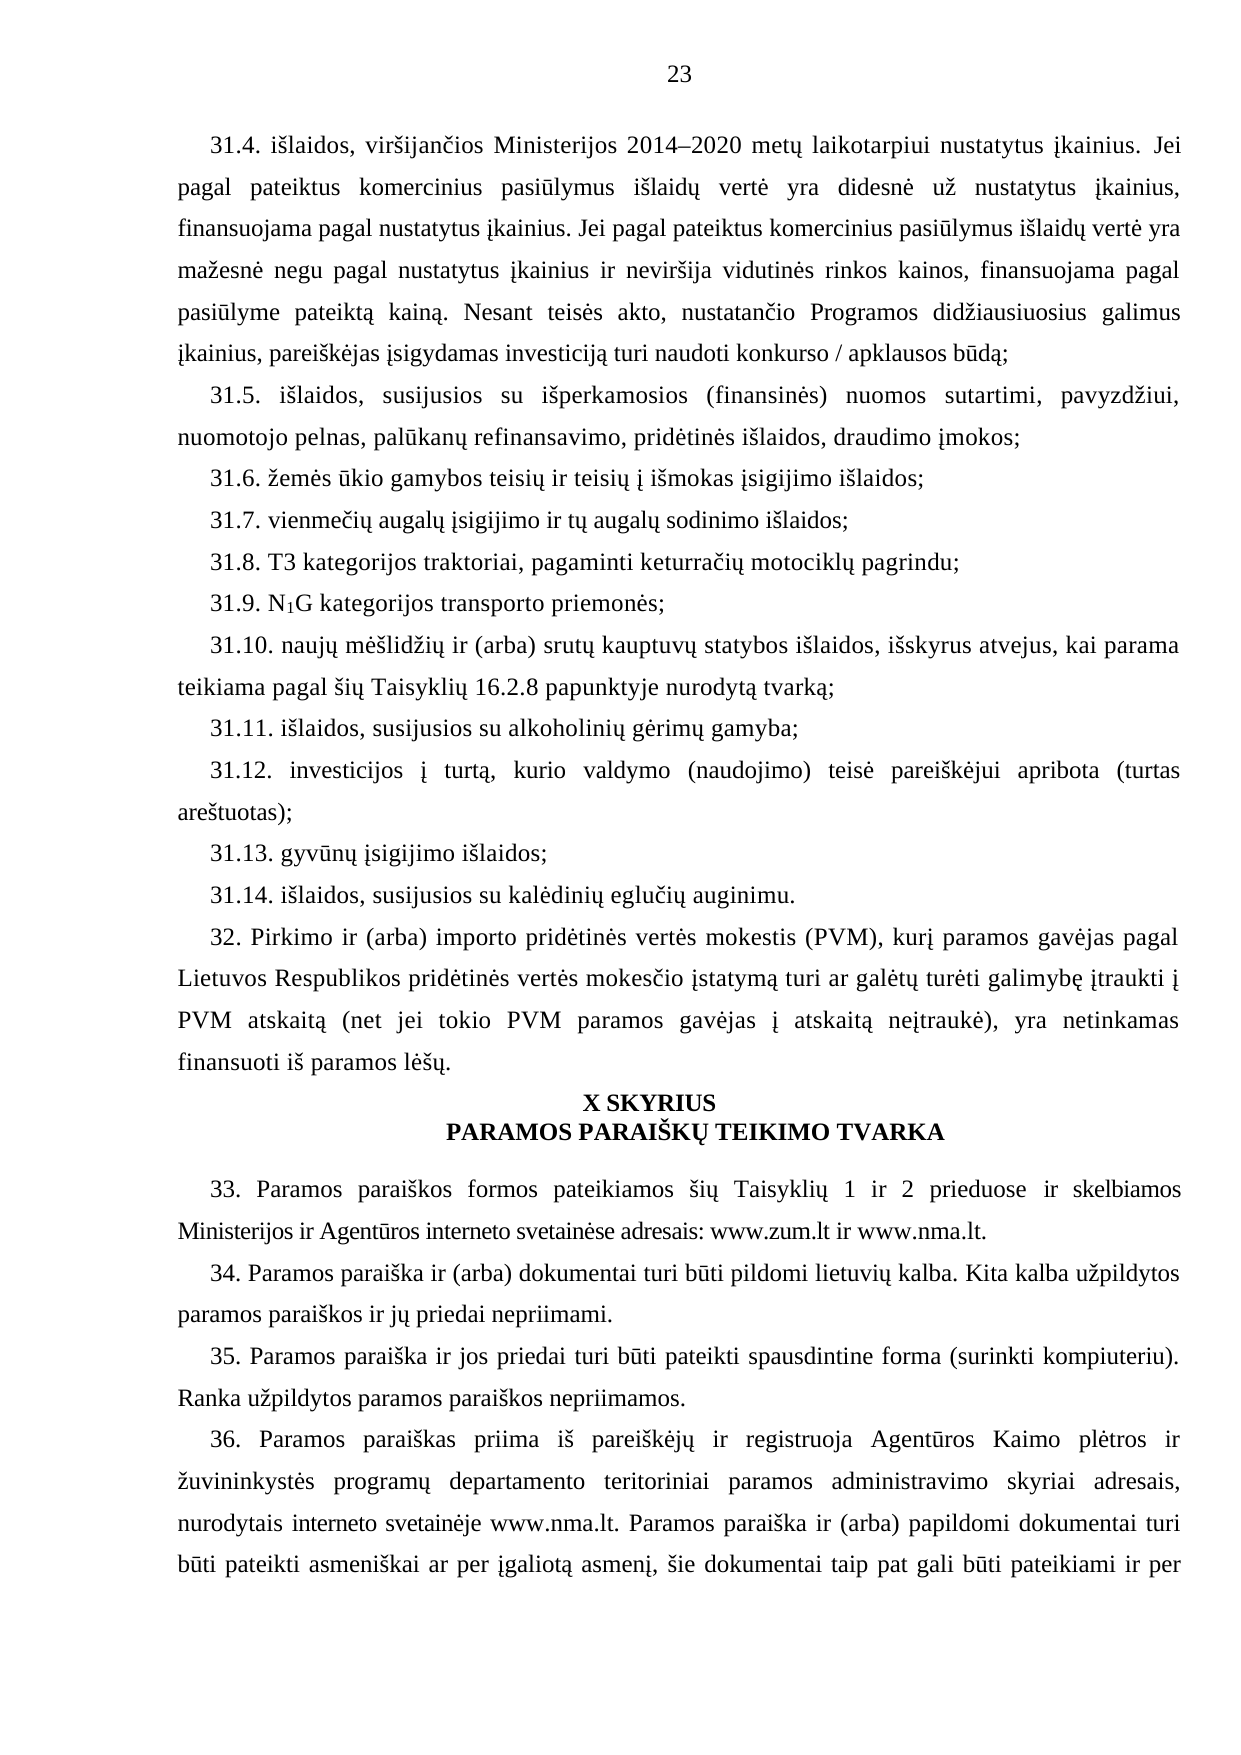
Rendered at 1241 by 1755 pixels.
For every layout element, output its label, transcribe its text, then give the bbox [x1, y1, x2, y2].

text 31.14. išlaidos, susijusios su kalėdinių eglučių auginimu. [177, 880, 1181, 909]
text 31.12. investicijos į turtą, kurio valdymo (naudojimo) teisė pareiškėjui apribota (turtas areštuotas); [177, 755, 1181, 825]
text 34. Paramos paraiška ir (arba) dokumentai turi būti pildomi lietuvių kalba. Kita kalba užpildytos paramos paraiškos ir jų priedai nepriimami. [177, 1258, 1181, 1328]
text 36. Paramos paraiškas priima iš pareiškėjų ir registruoja Agentūros Kaimo plėtros ir žuvininkystės programų departamento teritoriniai paramos administravimo skyriai adresais, nurodytais interneto svetainėje www.nma.lt. Paramos paraiška ir (arba) papildomi dokumentai turi būti pateikti asmeniškai ar per įgaliotą asmenį, šie dokumentai taip pat gali būti pateikiami ir per [177, 1424, 1181, 1578]
text 31.11. išlaidos, susijusios su alkoholinių gėrimų gamyba; [177, 713, 1181, 742]
text 31.9. N1G kategorijos transporto priemonės; [177, 588, 1181, 617]
text 31.10. naujų mėšlidžių ir (arba) srutų kauptuvų statybos išlaidos, išskyrus atvejus, kai parama teikiama pagal šių Taisyklių 16.2.8 papunktyje nurodytą tvarką; [177, 630, 1181, 700]
text 31.5. išlaidos, susijusios su išperkamosios (finansinės) nuomos sutartimi, pavyzdžiui, nuomotojo pelnas, palūkanų refinansavimo, pridėtinės išlaidos, draudimo įmokos; [177, 380, 1181, 450]
text PARAMOS PARAIŠKŲ TEIKIMO TVARKA [177, 1117, 1181, 1146]
text 31.8. T3 kategorijos traktoriai, pagaminti keturračių motociklų pagrindu; [177, 547, 1181, 575]
text 35. Paramos paraiška ir jos priedai turi būti pateikti spausdintine forma (surinkti kompiuteriu). Ranka užpildytos paramos paraiškos nepriimamos. [177, 1341, 1181, 1412]
text 31.13. gyvūnų įsigijimo išlaidos; [177, 838, 1181, 867]
text 31.4. išlaidos, viršijančios Ministerijos 2014–2020 metų laikotarpiui nustatytus įkainius. Jei pagal pateiktus komercinius pasiūlymus išlaidų vertė yra didesnė už nustatytus įkainius, finansuojama pagal nustatytus įkainius. Jei pagal pateiktus komercinius pasiūlymus išlaidų vertė yra mažesnė negu pagal nustatytus įkainius ir neviršija vidutinės rinkos kainos, finansuojama pagal pasiūlyme pateiktą kainą. Nesant teisės akto, nustatančio Programos didžiausiuosius galimus įkainius, pareiškėjas įsigydamas investiciją turi naudoti konkurso / apklausos būdą; [177, 130, 1181, 367]
text 31.6. žemės ūkio gamybos teisių ir teisių į išmokas įsigijimo išlaidos; [177, 463, 1181, 492]
text 31.7. vienmečių augalų įsigijimo ir tų augalų sodinimo išlaidos; [177, 505, 1181, 534]
text 33. Paramos paraiškos formos pateikiamos šių Taisyklių 1 ir 2 prieduose ir skelbiamos Ministerijos ir Agentūros interneto svetainėse adresais: www.zum.lt ir www.nma.lt. [177, 1174, 1181, 1245]
text 32. Pirkimo ir (arba) importo pridėtinės vertės mokestis (PVM), kurį paramos gavėjas pagal Lietuvos Respublikos pridėtinės vertės mokesčio įstatymą turi ar galėtų turėti galimybę įtraukti į PVM atskaitą (net jei tokio PVM paramos gavėjas į atskaitą neįtraukė), yra netinkamas finansuoti iš paramos lėšų. [177, 922, 1181, 1075]
text X SKYRIUS [447, 1088, 1181, 1117]
